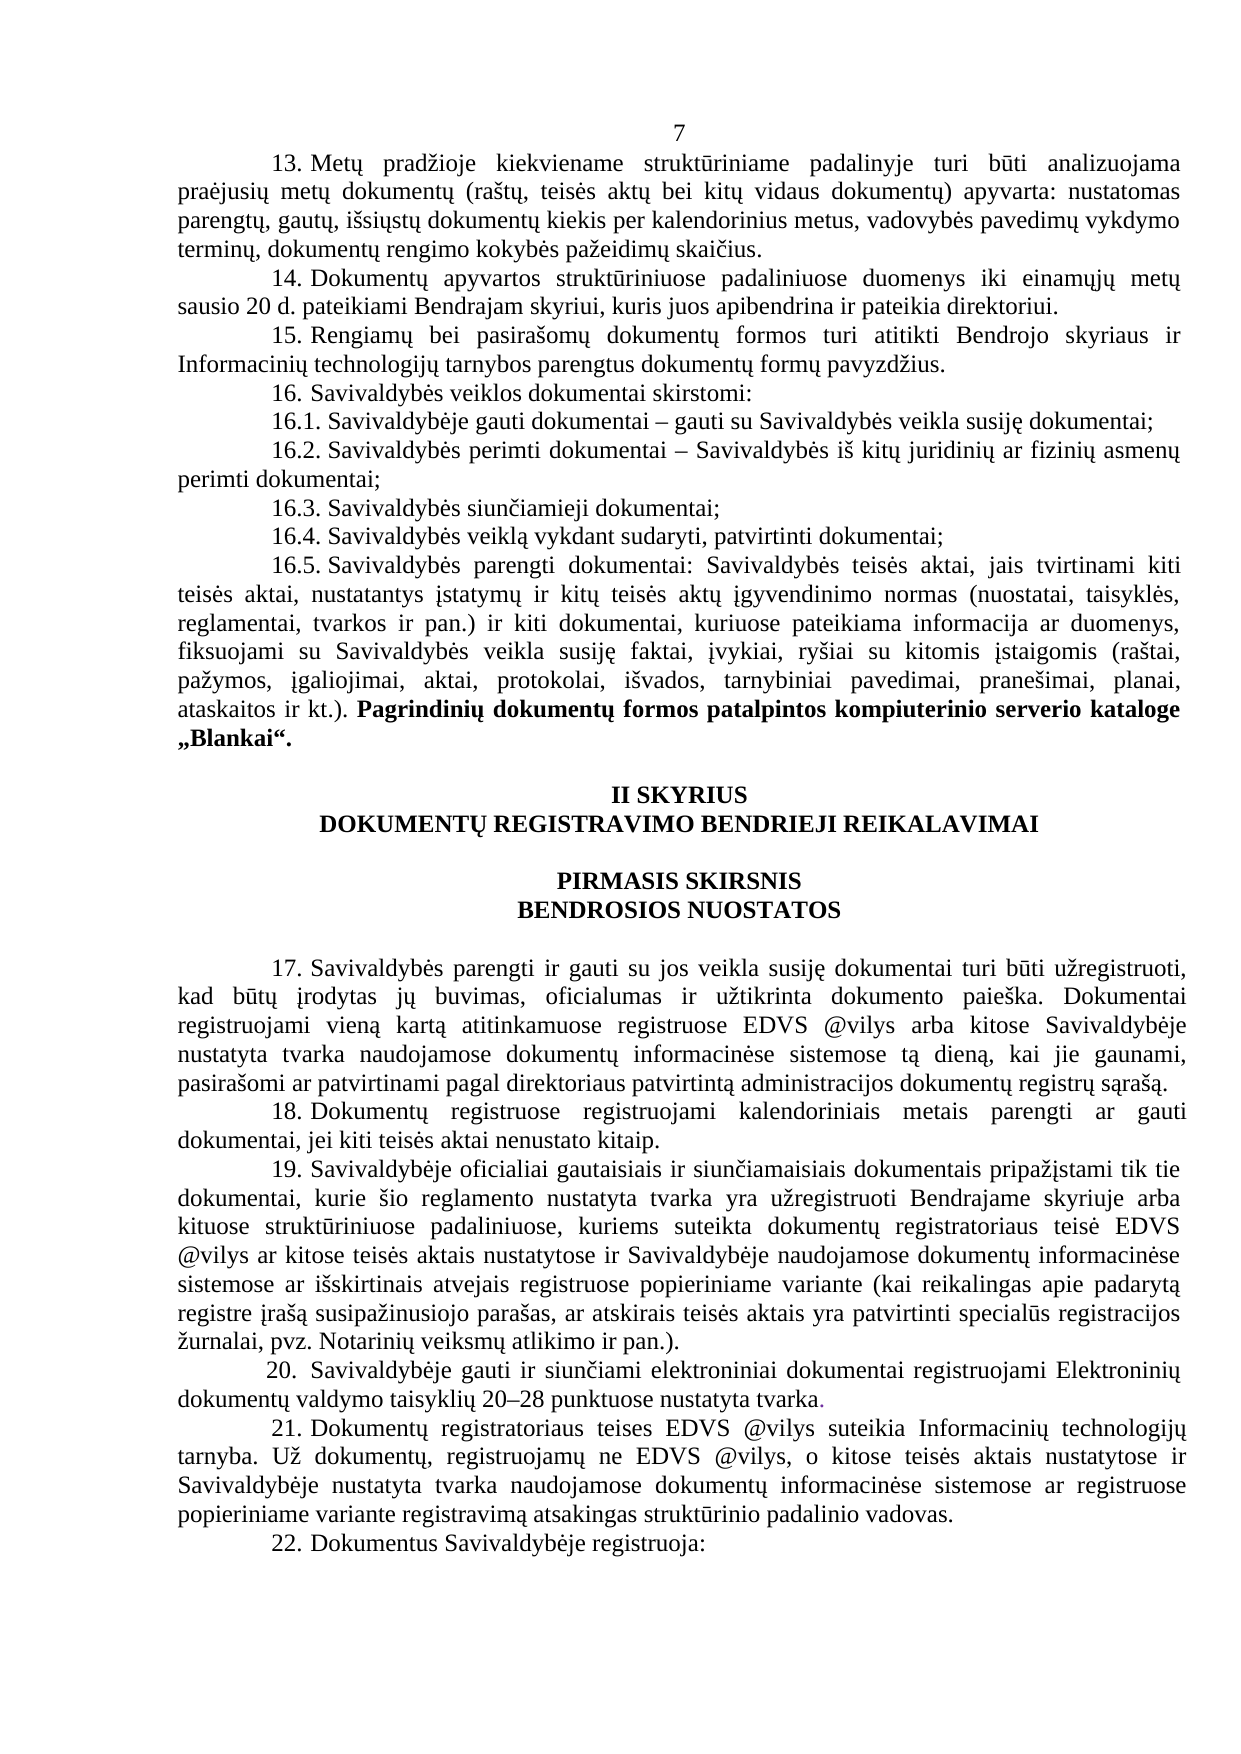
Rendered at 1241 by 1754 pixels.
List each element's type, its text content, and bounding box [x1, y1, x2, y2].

text PIRMASIS SKIRSNIS [177, 866, 1181, 895]
text 15. Rengiamų bei pasirašomų dokumentų formos turi atitikti Bendrojo skyriaus ir Informacinių technologijų tarnybos parengtus dokumentų formų pavyzdžius. [177, 320, 1181, 378]
text 16.5. Savivaldybės parengti dokumentai: Savivaldybės teisės aktai, jais tvirtinami kiti teisės aktai, nustatantys įstatymų ir kitų teisės aktų įgyvendinimo normas (nuostatai, taisyklės, reglamentai, tvarkos ir pan.) ir kiti dokumentai, kuriuose pateikiama informacija ar duomenys, fiksuojami su Savivaldybės veikla susiję faktai, įvykiai, ryšiai su kitomis įstaigomis (raštai, pažymos, įgaliojimai, aktai, protokolai, išvados, tarnybiniai pavedimai, pranešimai, planai, ataskaitos ir kt.). Pagrindinių dokumentų formos patalpintos kompiuterinio serverio kataloge „Blankai“. [177, 550, 1181, 751]
text 17. Savivaldybės parengti ir gauti su jos veikla susiję dokumentai turi būti užregistruoti, kad būtų įrodytas jų buvimas, oficialumas ir užtikrinta dokumento paieška. Dokumentai registruojami vieną kartą atitinkamuose registruose EDVS @vilys arba kitose Savivaldybėje nustatyta tvarka naudojamose dokumentų informacinėse sistemose tą dieną, kai jie gaunami, pasirašomi ar patvirtinami pagal direktoriaus patvirtintą administracijos dokumentų registrų sąrašą. [177, 953, 1188, 1096]
text DOKUMENTŲ REGISTRAVIMO BENDRIEJI REIKALAVIMAI [177, 809, 1181, 838]
text 19. Savivaldybėje oficialiai gautaisiais ir siunčiamaisiais dokumentais pripažįstami tik tie dokumentai, kurie šio reglamento nustatyta tvarka yra užregistruoti Bendrajame skyriuje arba kituose struktūriniuose padaliniuose, kuriems suteikta dokumentų registratoriaus teisė EDVS @vilys ar kitose teisės aktais nustatytose ir Savivaldybėje naudojamose dokumentų informacinėse sistemose ar išskirtinais atvejais registruose popieriniame variante (kai reikalingas apie padarytą registre įrašą susipažinusiojo parašas, ar atskirais teisės aktais yra patvirtinti specialūs registracijos žurnalai, pvz. Notarinių veiksmų atlikimo ir pan.). [177, 1154, 1181, 1355]
text 16.1. Savivaldybėje gauti dokumentai – gauti su Savivaldybės veikla susiję dokumentai; [177, 406, 1188, 435]
text 13. Metų pradžioje kiekviename struktūriniame padalinyje turi būti analizuojama praėjusių metų dokumentų (raštų, teisės aktų bei kitų vidaus dokumentų) apyvarta: nustatomas parengtų, gautų, išsiųstų dokumentų kiekis per kalendorinius metus, vadovybės pavedimų vykdymo terminų, dokumentų rengimo kokybės pažeidimų skaičius. [177, 148, 1181, 263]
text 16.4. Savivaldybės veiklą vykdant sudaryti, patvirtinti dokumentai; [177, 521, 1181, 550]
text 21. Dokumentų registratoriaus teises EDVS @vilys suteikia Informacinių technologijų tarnyba. Už dokumentų, registruojamų ne EDVS @vilys, o kitose teisės aktais nustatytose ir Savivaldybėje nustatyta tvarka naudojamose dokumentų informacinėse sistemose ar registruose popieriniame variante registravimą atsakingas struktūrinio padalinio vadovas. [177, 1413, 1188, 1528]
text 14. Dokumentų apyvartos struktūriniuose padaliniuose duomenys iki einamųjų metų sausio 20 d. pateikiami Bendrajam skyriui, kuris juos apibendrina ir pateikia direktoriui. [177, 263, 1181, 320]
text II SKYRIUS [177, 780, 1181, 809]
text BENDROSIOS NUOSTATOS [177, 895, 1181, 924]
text 16.3. Savivaldybės siunčiamieji dokumentai; [177, 493, 1181, 521]
text 16. Savivaldybės veiklos dokumentai skirstomi: [177, 378, 1188, 406]
text 20. Savivaldybėje gauti ir siunčiami elektroniniai dokumentai registruojami Elektroninių dokumentų valdymo taisyklių 20–28 punktuose nustatyta tvarka. [177, 1355, 1181, 1413]
text 16.2. Savivaldybės perimti dokumentai – Savivaldybės iš kitų juridinių ar fizinių asmenų perimti dokumentai; [177, 435, 1181, 493]
text 22. Dokumentus Savivaldybėje registruoja: [177, 1528, 1188, 1556]
text 18. Dokumentų registruose registruojami kalendoriniais metais parengti ar gauti dokumentai, jei kiti teisės aktai nenustato kitaip. [177, 1096, 1188, 1154]
